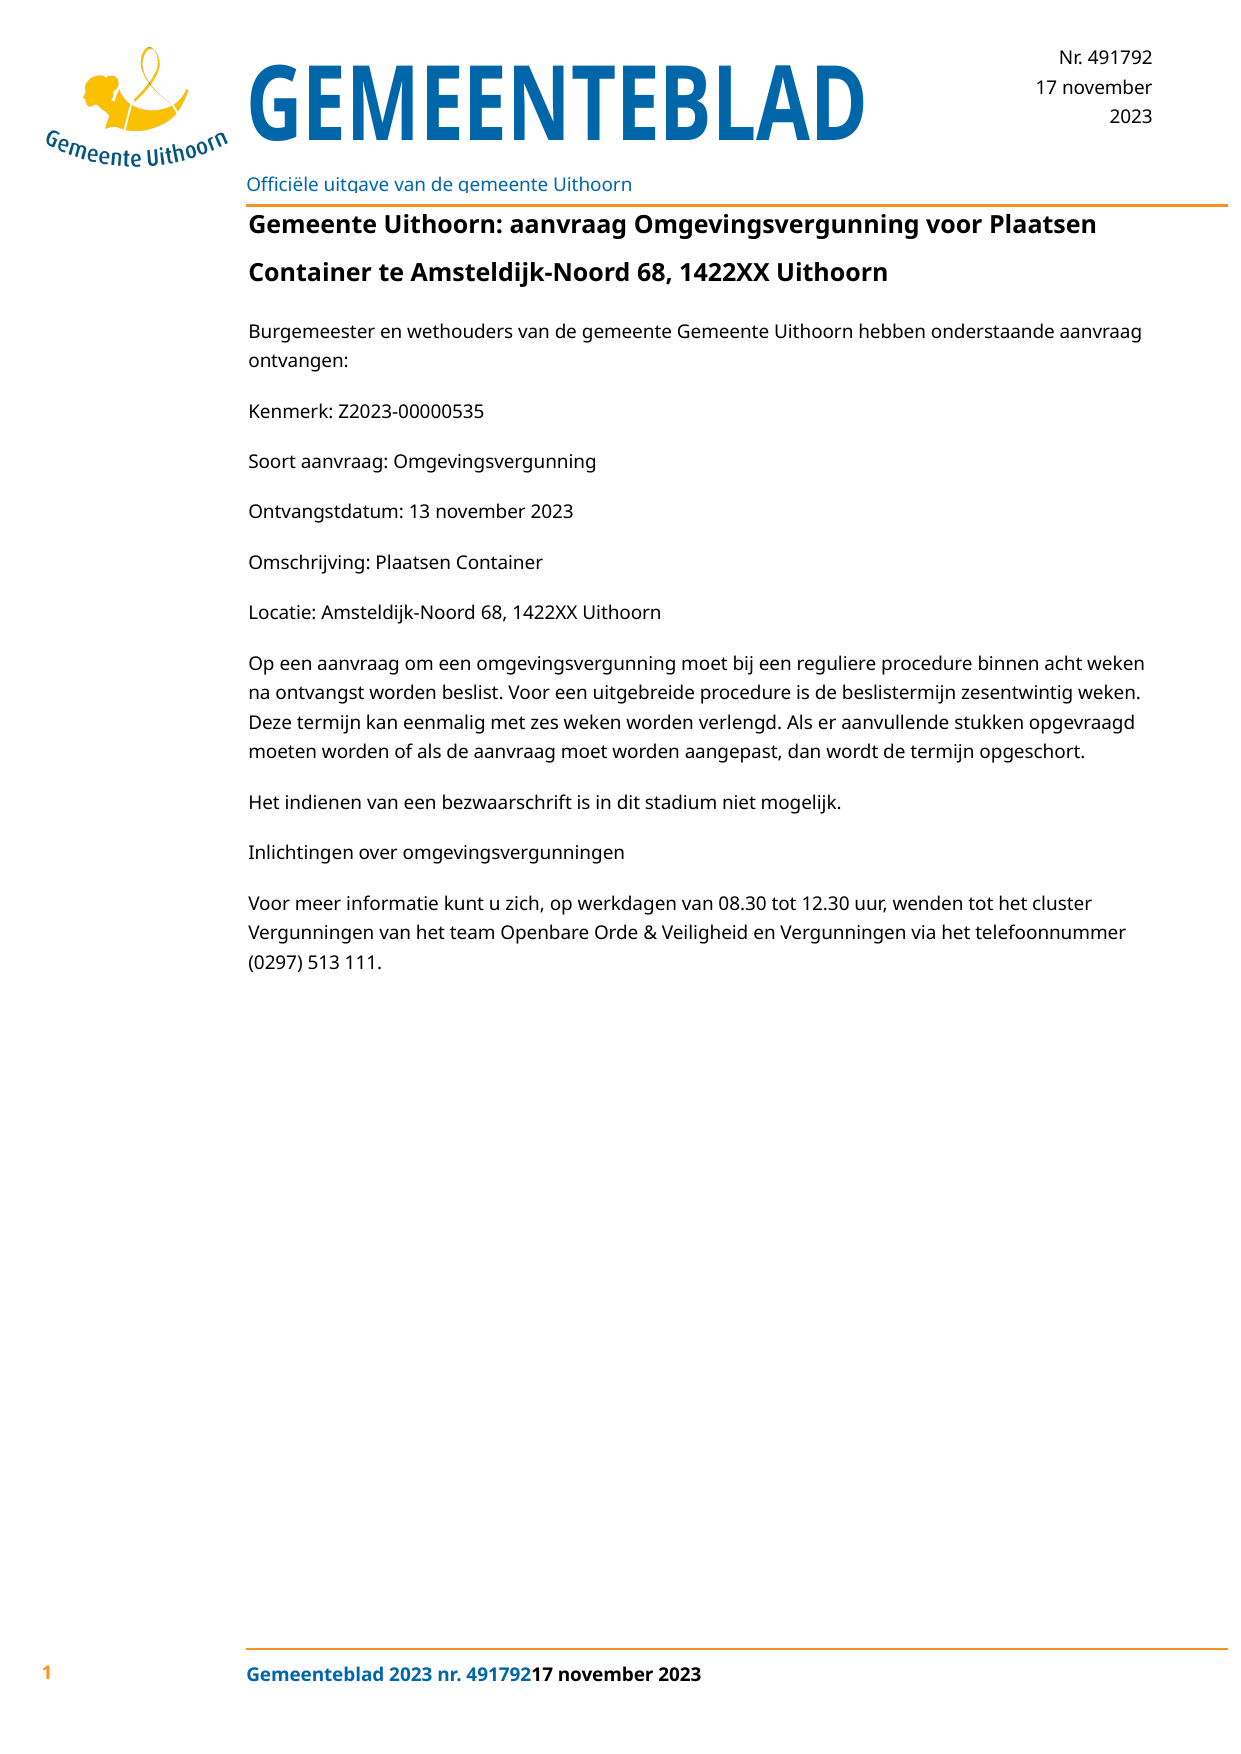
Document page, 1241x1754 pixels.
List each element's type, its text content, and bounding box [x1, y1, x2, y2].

text Op een aanvraag om een omgevingsvergunning moet bij een reguliere procedure binnen acht weken na ontvangst worden beslist. Voor een uitgebreide procedure is de beslistermijn zesentwintig weken. Deze termijn kan eenmalig met zes weken worden verlengd. Als er aanvullende stukken opgevraagd moeten worden of als de aanvraag moet worden aangepast, dan wordt de termijn opgeschort. [248, 650, 1152, 764]
text Soort aanvraag: Omgevingsvergunning [248, 448, 1152, 474]
text Burgemeester en wethouders van de gemeente Gemeente Uithoorn hebben onderstaande aanvraag ontvangen: [248, 318, 1152, 373]
text Het indienen van een bezwaarschrift is in dit stadium niet mogelijk. [248, 789, 1152, 815]
text Kenmerk: Z2023-00000535 [248, 398, 1152, 424]
text Omschrijving: Plaatsen Container [248, 549, 1152, 575]
text Voor meer informatie kunt u zich, op werkdagen van 08.30 tot 12.30 uur, wenden tot het cluster Vergunningen van het team Openbare Orde & Veiligheid en Vergunningen via het telefoonnummer (0297) 513 111. [248, 890, 1152, 975]
text Ontvangstdatum: 13 november 2023 [248, 499, 1152, 524]
text Inlichtingen over omgevingsvergunningen [248, 839, 1152, 865]
text Gemeente Uithoorn: aanvraag Omgevingsvergunning voor Plaatsen Container te Amsteldijk-Noord 68, 1422XX Uithoorn [248, 207, 1152, 288]
picture [41, 47, 231, 172]
text Locatie: Amsteldijk-Noord 68, 1422XX Uithoorn [248, 599, 1152, 625]
